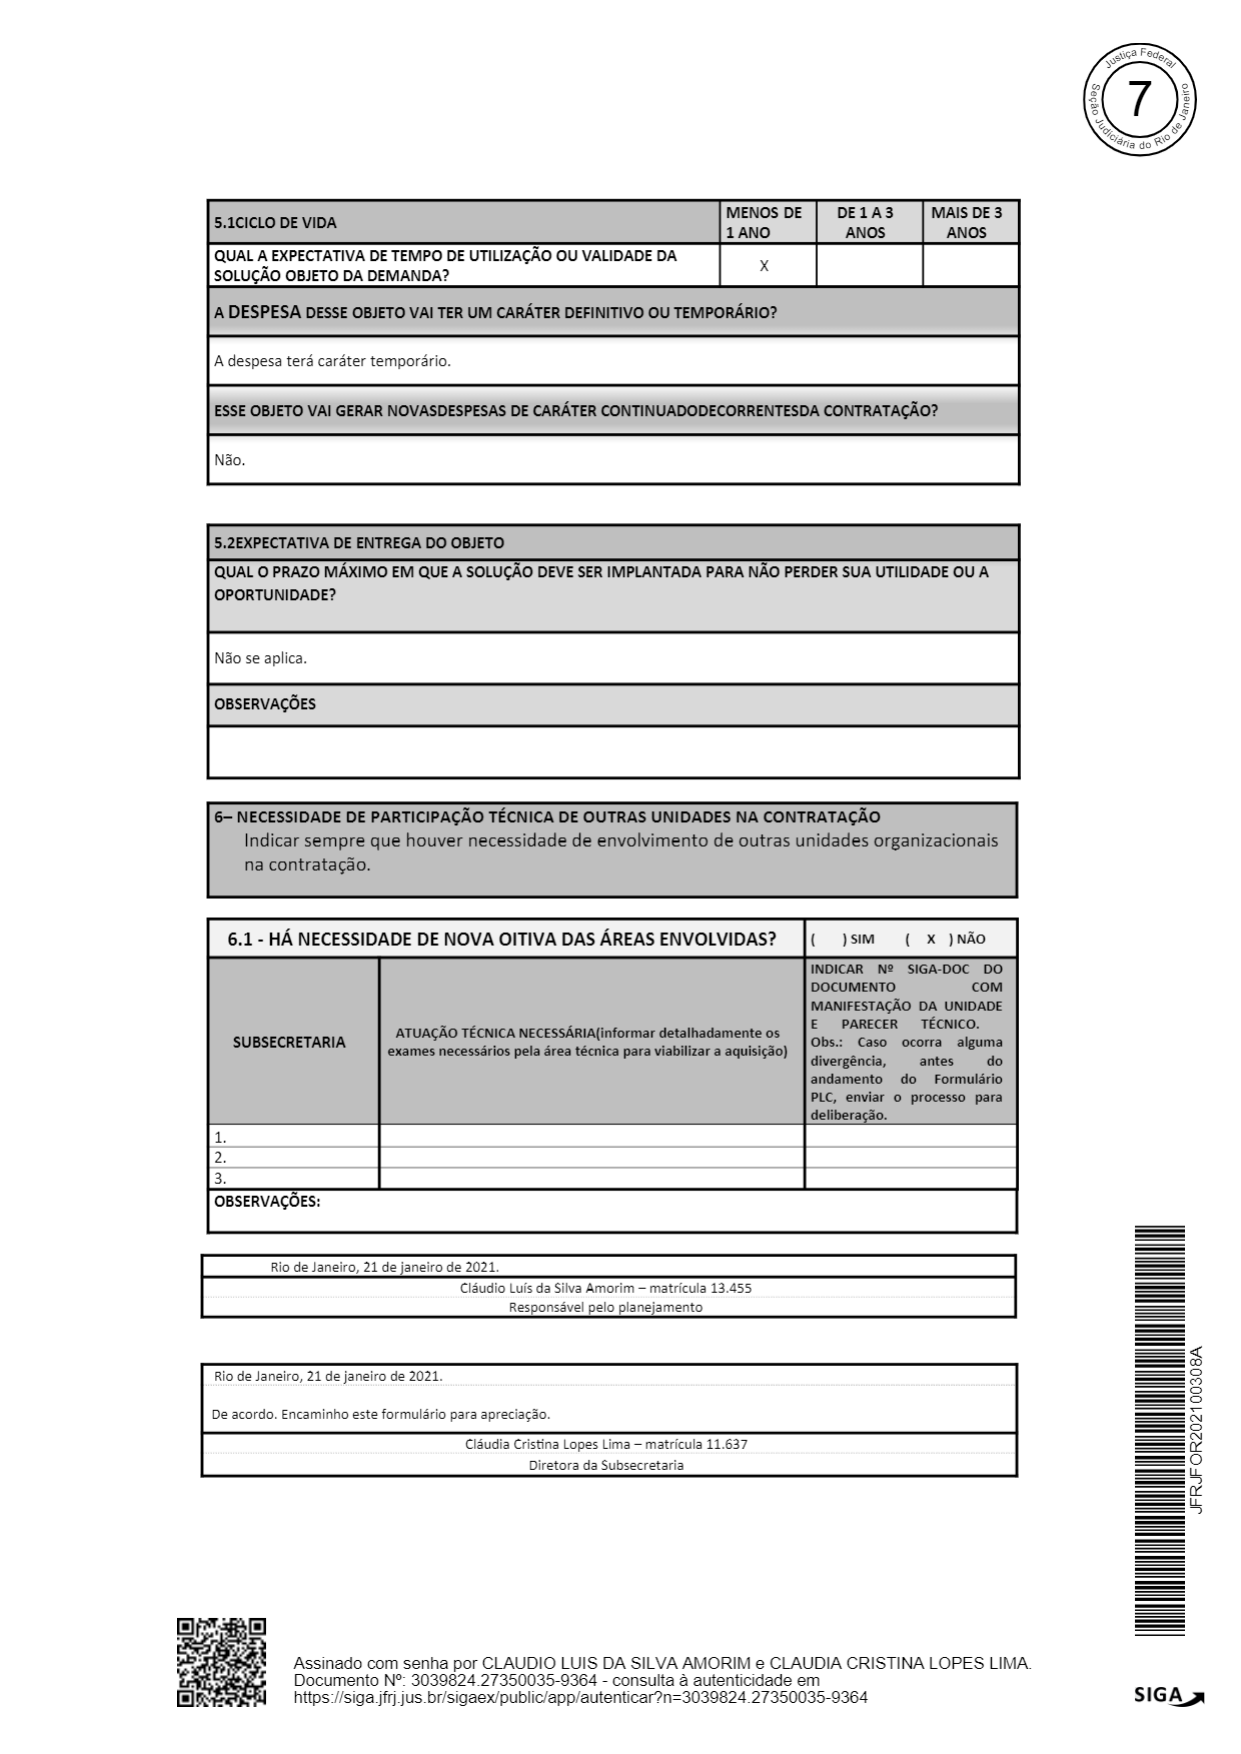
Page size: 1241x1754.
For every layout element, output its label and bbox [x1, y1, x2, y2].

picture [177, 43, 1205, 1707]
